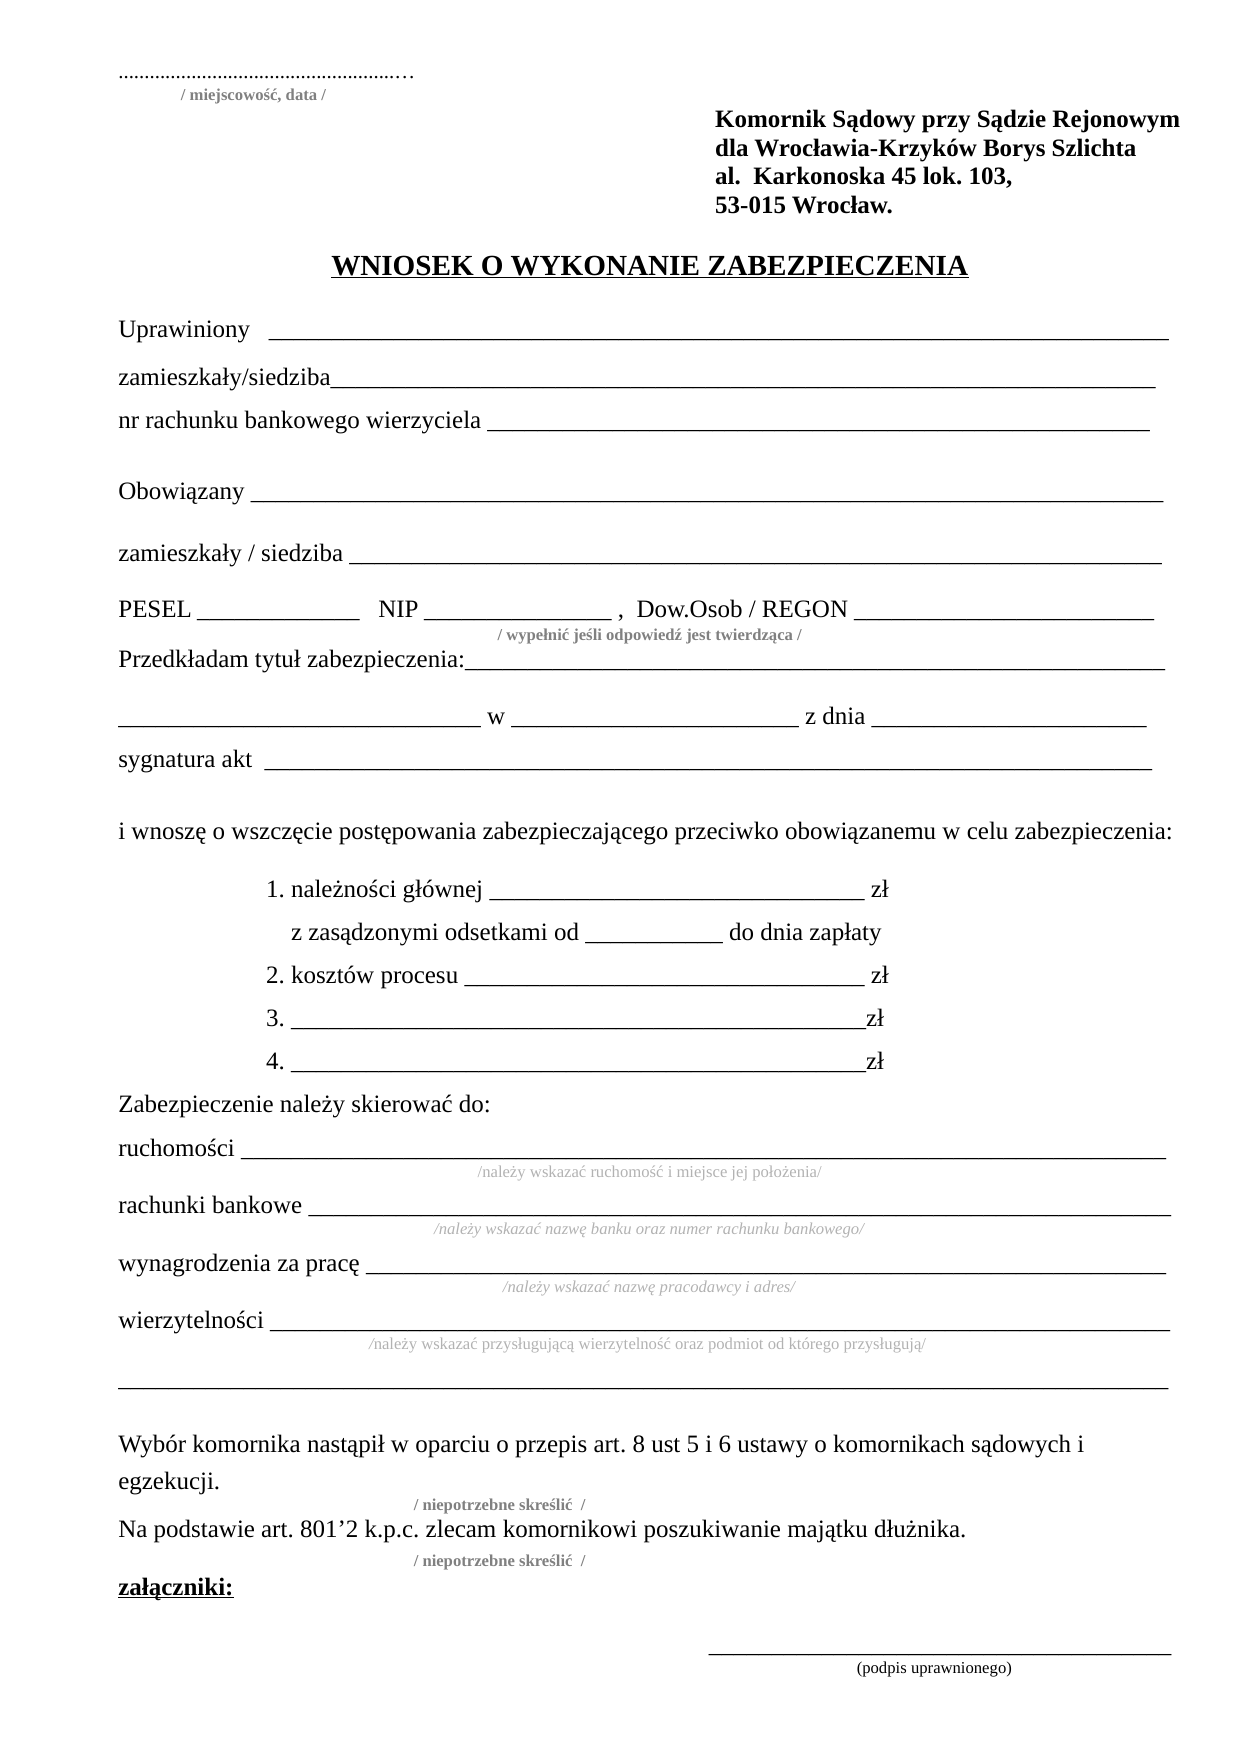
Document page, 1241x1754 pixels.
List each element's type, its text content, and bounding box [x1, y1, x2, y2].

text Na podstawie art. 801’2 k.p.c. zlecam komornikowi poszukiwanie majątku dłużnika. [118, 1514, 1181, 1543]
text /należy wskazać nazwę pracodawcy i adres/ [118, 1276, 1181, 1296]
text / wypełnić jeśli odpowiedź jest twierdząca / [118, 623, 1181, 644]
text ____________________________________________________________________________________ [118, 1363, 1181, 1391]
text al. Karkonoska 45 lok. 103, [715, 161, 1181, 190]
text Zabezpieczenie należy skierować do: [118, 1089, 1181, 1118]
text / niepotrzebne skreślić / [118, 1495, 1181, 1514]
text PESEL _____________ NIP _______________ , Dow.Osob / REGON ________________________ [118, 586, 1181, 623]
text i wnoszę o wszczęcie postępowania zabezpieczającego przeciwko obowiązanemu w celu zabezpieczenia: [118, 816, 1181, 845]
text 1. należności głównej ______________________________ zł [118, 874, 1181, 903]
text (podpis uprawnionego) [118, 1658, 1181, 1677]
text /należy wskazać nazwę banku oraz numer rachunku bankowego/ [118, 1219, 1181, 1238]
text _____________________________ w _______________________ z dnia ______________________ [118, 701, 1181, 730]
text załączniki: [118, 1572, 1181, 1601]
text ruchomości __________________________________________________________________________ [118, 1133, 1181, 1161]
text zamieszkały / siedziba _________________________________________________________________ [118, 529, 1181, 566]
text Przedkładam tytuł zabezpieczenia:________________________________________________________ [118, 644, 1181, 701]
text Komornik Sądowy przy Sądzie Rejonowym dla Wrocławia-Krzyków Borys Szlichta [715, 104, 1181, 161]
text wierzytelności ________________________________________________________________________ [118, 1305, 1181, 1334]
text WNIOSEK O WYKONANIE ZABEZPIECZENIA [118, 248, 1181, 281]
text /należy wskazać przysługującą wierzytelność oraz podmiot od którego przysługują/ [118, 1334, 1181, 1353]
text _____________________________________ [118, 1629, 1181, 1658]
text zamieszkały/siedziba__________________________________________________________________ [118, 362, 1181, 391]
text Obowiązany _________________________________________________________________________ [118, 467, 1181, 505]
text Uprawiniony ________________________________________________________________________ [118, 305, 1181, 343]
text wynagrodzenia za pracę ________________________________________________________________ [118, 1248, 1181, 1276]
text .....................................................… [118, 59, 1181, 83]
text 2. kosztów procesu ________________________________ zł [118, 960, 1181, 989]
text / niepotrzebne skreślić / [118, 1543, 1181, 1572]
text 53-015 Wrocław. [715, 190, 1181, 219]
text 4. ______________________________________________zł [118, 1046, 1181, 1075]
text Wybór komornika nastąpił w oparciu o przepis art. 8 ust 5 i 6 ustawy o komornikach sądowych i egzekucji. [118, 1420, 1181, 1495]
text rachunki bankowe _____________________________________________________________________ [118, 1190, 1181, 1219]
text /należy wskazać ruchomość i miejsce jej położenia/ [118, 1161, 1181, 1181]
text / miejscowość, data / [118, 83, 1181, 104]
text 3. ______________________________________________zł [118, 1003, 1181, 1032]
text sygnatura akt _______________________________________________________________________ [118, 744, 1181, 773]
text z zasądzonymi odsetkami od ___________ do dnia zapłaty [118, 917, 1181, 946]
text nr rachunku bankowego wierzyciela _____________________________________________________ [118, 405, 1181, 434]
